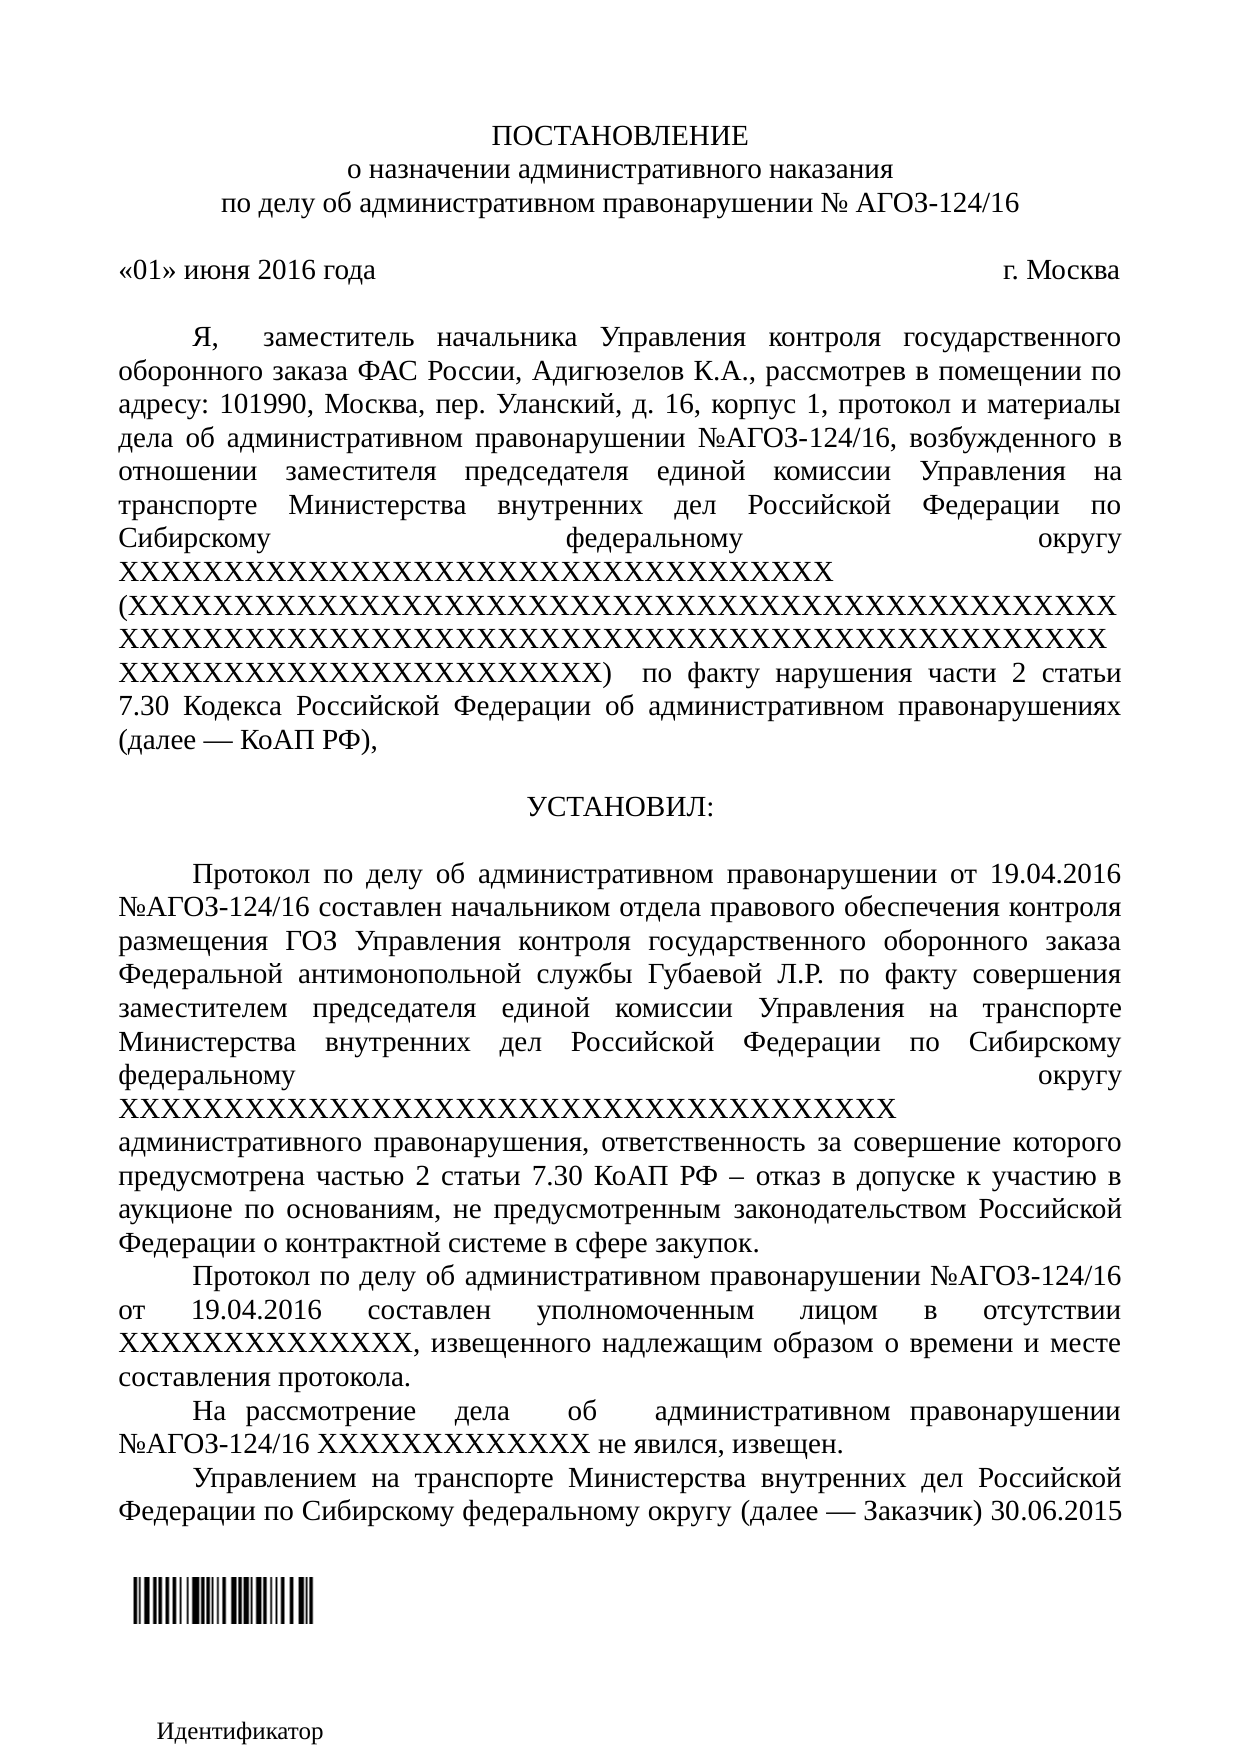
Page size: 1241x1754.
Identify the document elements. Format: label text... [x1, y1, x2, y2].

text УСТАНОВИЛ: [118, 789, 1122, 822]
text На рассмотрение дела об административном правонарушении №АГОЗ-124/16 XXXXXXXXXXXXX не явился, извещен. [118, 1393, 1122, 1460]
text о назначении административного наказания [118, 152, 1122, 185]
text ПОСТАНОВЛЕНИЕ [118, 118, 1122, 152]
text Я, заместитель начальника Управления контроля государственного оборонного заказа ФАС России, Адигюзелов К.А., рассмотрев в помещении по адресу: 101990, Москва, пер. Уланский, д. 16, корпус 1, протокол и материалы дела об административном правонарушении №АГОЗ-124/16, возбужденного в отношении заместителя председателя единой комиссии Управления на транспорте Министерства внутренних дел Российской Федерации по Сибирскому федеральному округу XXXXXXXXXXXXXXXXXXXXXXXXXXXXXXXXXX (XXXXXXXXXXXXXXXXXXXXXXXXXXXXXXXXXXXXXXXXXXXXXXXXXXXXXXXXXXXXXXXXXXXXXXXXXXXXXXXXXXXXXXXXXXXXXXXXXXXXXXXXXXXXXXXXXXXXX) по факту нарушения части 2 статьи 7.30 Кодекса Российской Федерации об административном правонарушениях (далее — КоАП РФ), [118, 319, 1122, 755]
text «01» июня 2016 года г. Москва [118, 252, 1122, 286]
text по делу об административном правонарушении № АГОЗ-124/16 [118, 185, 1122, 219]
text Управлением на транспорте Министерства внутренних дел Российской Федерации по Сибирскому федеральному округу (далее — Заказчик) 30.06.2015 [118, 1460, 1122, 1527]
picture [118, 1577, 331, 1624]
text Протокол по делу об административном правонарушении от 19.04.2016 №АГОЗ-124/16 составлен начальником отдела правового обеспечения контроля размещения ГОЗ Управления контроля государственного оборонного заказа Федеральной антимонопольной службы Губаевой Л.Р. по факту совершения заместителем председателя единой комиссии Управления на транспорте Министерства внутренних дел Российской Федерации по Сибирскому федеральному округу XXXXXXXXXXXXXXXXXXXXXXXXXXXXXXXXXXXXX административного правонарушения, ответственность за совершение которого предусмотрена частью 2 статьи 7.30 КоАП РФ – отказ в допуске к участию в аукционе по основаниям, не предусмотренным законодательством Российской Федерации о контрактной системе в сфере закупок. [118, 856, 1122, 1258]
text Протокол по делу об административном правонарушении №АГОЗ-124/16 от 19.04.2016 составлен уполномоченным лицом в отсутствии XXXXXXXXXXXXXX, извещенного надлежащим образом о времени и месте составления протокола. [118, 1258, 1122, 1393]
